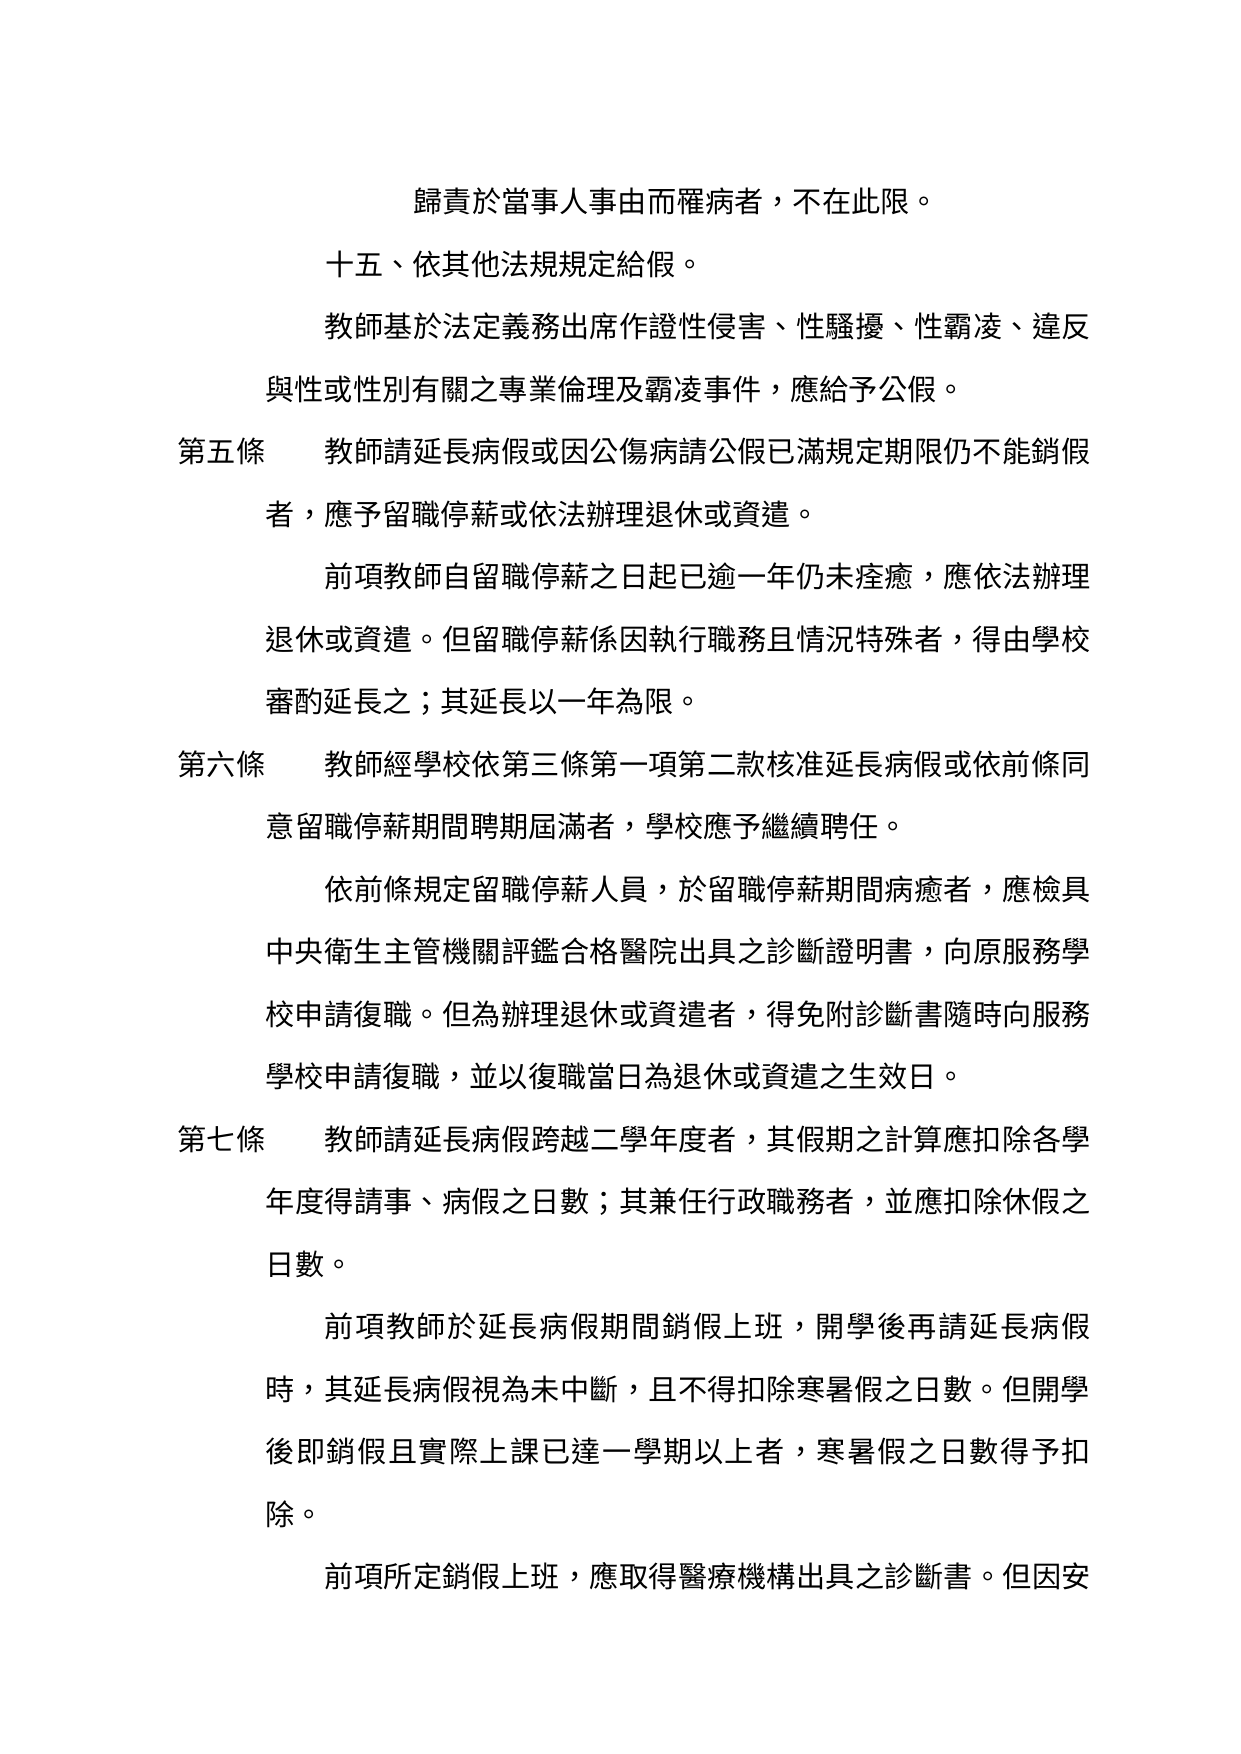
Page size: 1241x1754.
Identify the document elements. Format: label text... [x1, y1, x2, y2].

text 歸責於當事人事由而罹病者，不在此限。 [325, 158, 1092, 221]
text 教師基於法定義務出席作證性侵害、性騷擾、性霸凌、違反與性或性別有關之專業倫理及霸凌事件，應給予公假。 [265, 283, 1092, 408]
text 第六條 教師經學校依第三條第一項第二款核准延長病假或依前條同意留職停薪期間聘期屆滿者，學校應予繼續聘任。 [177, 721, 1092, 846]
text 第七條 教師請延長病假跨越二學年度者，其假期之計算應扣除各學年度得請事、病假之日數；其兼任行政職務者，並應扣除休假之日數。 [177, 1096, 1092, 1283]
text 依前條規定留職停薪人員，於留職停薪期間病癒者，應檢具中央衛生主管機關評鑑合格醫院出具之診斷證明書，向原服務學校申請復職。但為辦理退休或資遣者，得免附診斷書隨時向服務學校申請復職，並以復職當日為退休或資遣之生效日。 [265, 846, 1092, 1096]
text 第五條 教師請延長病假或因公傷病請公假已滿規定期限仍不能銷假者，應予留職停薪或依法辦理退休或資遣。 [177, 408, 1092, 533]
text 十五、依其他法規規定給假。 [325, 221, 1092, 283]
text 前項所定銷假上班，應取得醫療機構出具之診斷書。但因安 [265, 1533, 1092, 1596]
text 前項教師自留職停薪之日起已逾一年仍未痊癒，應依法辦理退休或資遣。但留職停薪係因執行職務且情況特殊者，得由學校審酌延長之；其延長以一年為限。 [265, 533, 1092, 721]
text 前項教師於延長病假期間銷假上班，開學後再請延長病假時，其延長病假視為未中斷，且不得扣除寒暑假之日數。但開學後即銷假且實際上課已達一學期以上者，寒暑假之日數得予扣除。 [265, 1283, 1092, 1533]
